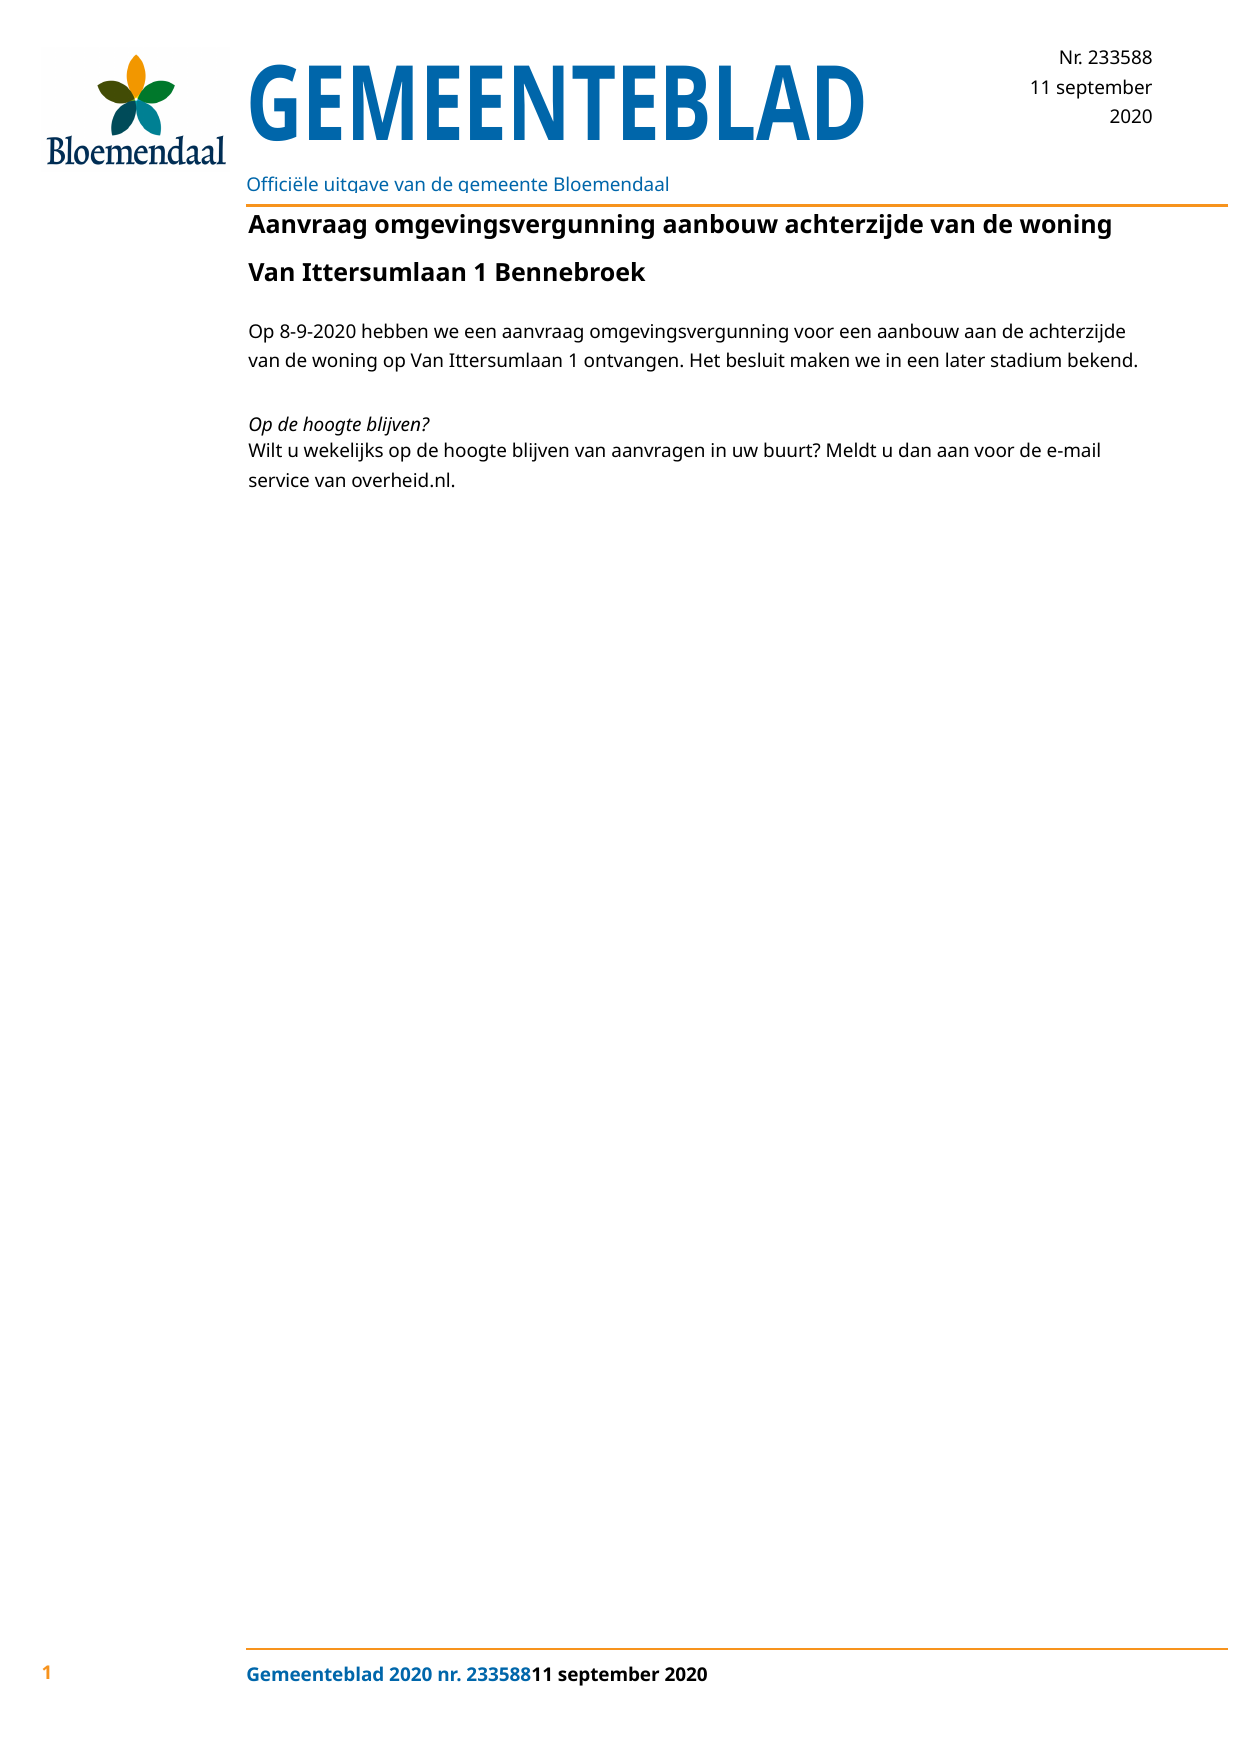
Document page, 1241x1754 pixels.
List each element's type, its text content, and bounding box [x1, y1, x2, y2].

text Op de hoogte blijven? [248, 411, 1152, 437]
text Op 8-9-2020 hebben we een aanvraag omgevingsvergunning voor een aanbouw aan de achterzijde van de woning op Van Ittersumlaan 1 ontvangen. Het besluit maken we in een later stadium bekend. [248, 318, 1152, 373]
text Aanvraag omgevingsvergunning aanbouw achterzijde van de woning Van Ittersumlaan 1 Bennebroek [248, 207, 1152, 288]
picture [41, 47, 231, 172]
text Wilt u wekelijks op de hoogte blijven van aanvragen in uw buurt? Meldt u dan aan voor de e-mail service van overheid.nl. [248, 437, 1152, 492]
